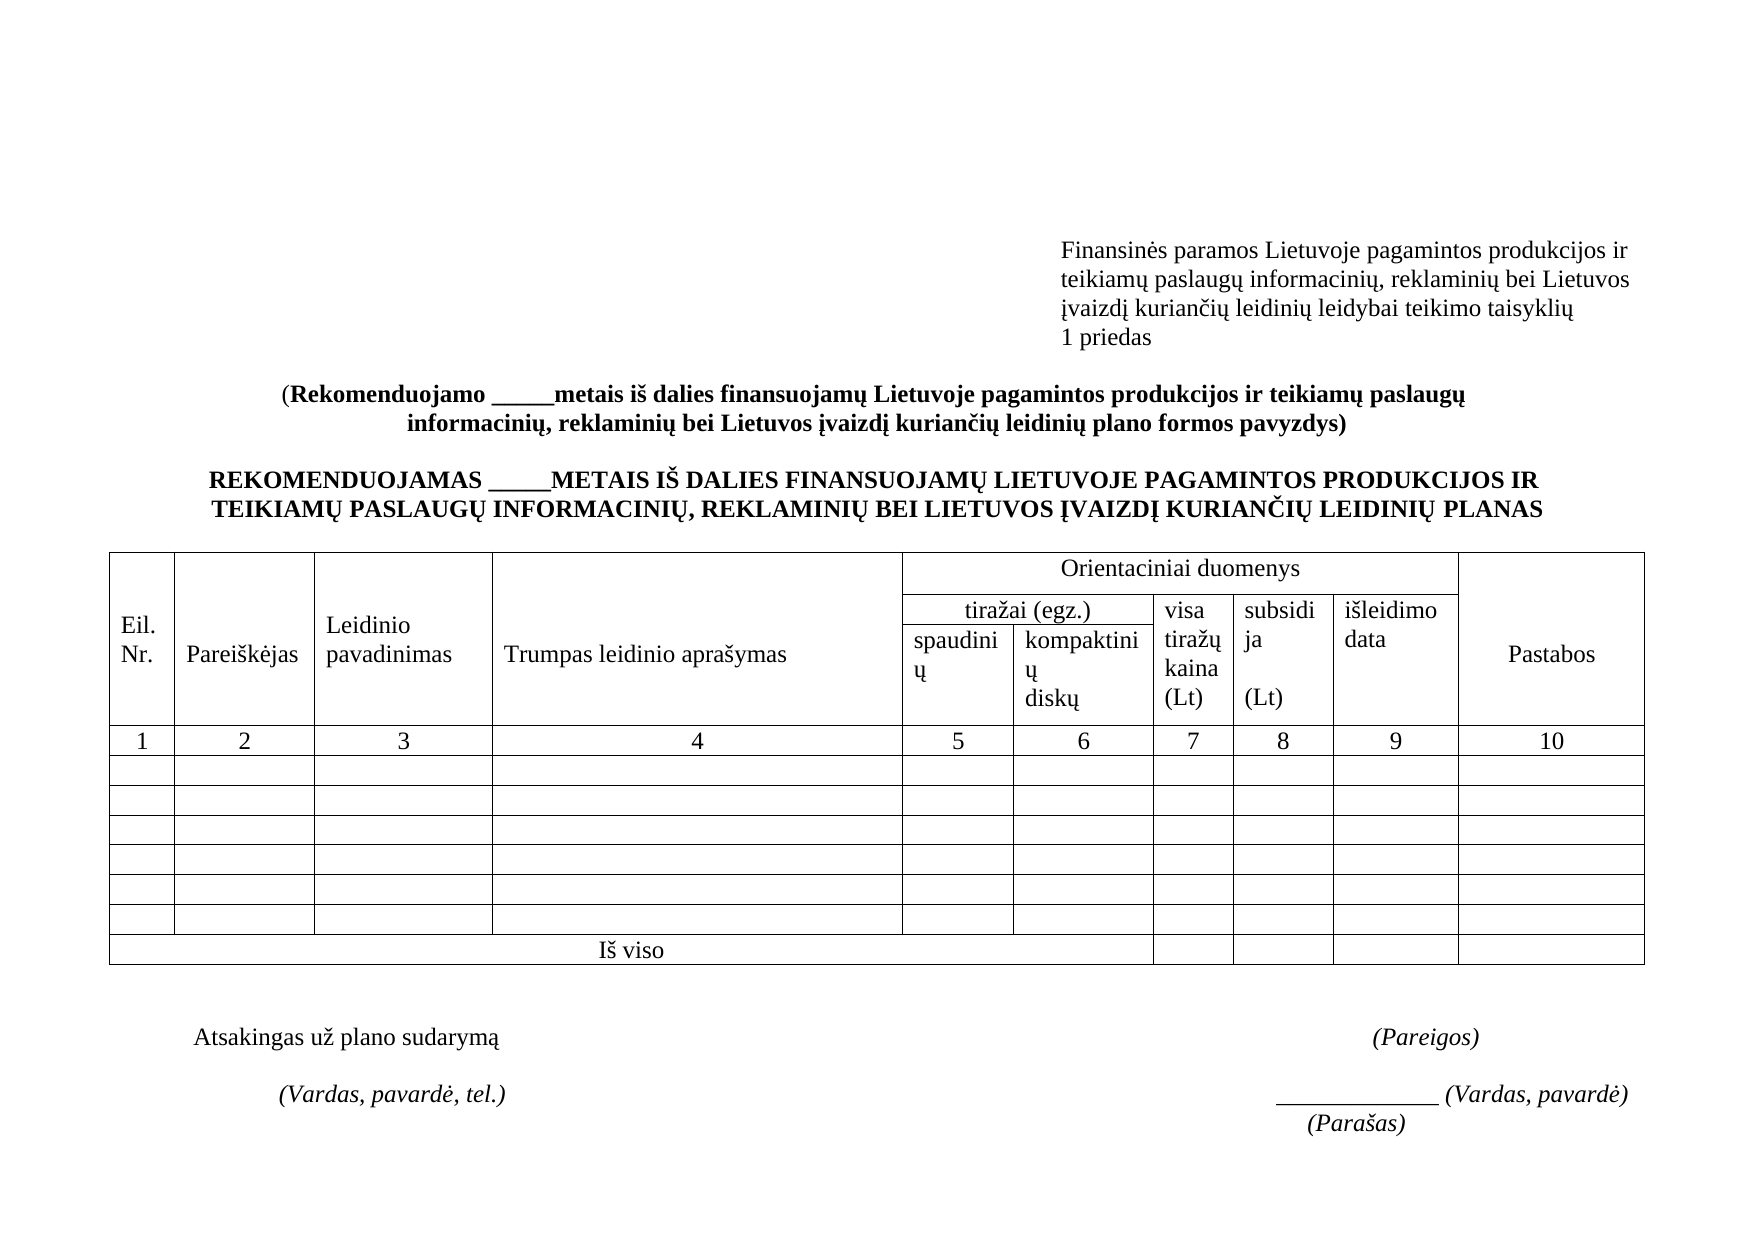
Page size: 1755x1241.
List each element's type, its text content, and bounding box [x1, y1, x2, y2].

table_cell 4 [493, 726, 902, 755]
text (Rekomenduojamo _____metais iš dalies finansuojamų Lietuvoje pagamintos produkcijos ir teikiamų paslaugų [118, 379, 1636, 408]
table_cell 3 [315, 726, 492, 755]
table_cell tiražai (egz.) [903, 595, 1153, 624]
table_cell [1334, 816, 1458, 844]
text informacinių, reklaminių bei Lietuvos įvaizdį kuriančių leidinių plano formos pavyzdys) [118, 408, 1636, 437]
table_cell [903, 875, 1013, 904]
table_cell [903, 905, 1013, 934]
text REKOMENDUOJAMAS _____METAIS IŠ DALIES FINANSUOJAMŲ LIETUVOJE PAGAMINTOS PRODUKCIJOS IR [118, 465, 1636, 494]
table_cell [1154, 756, 1233, 785]
table_cell 6 [1014, 726, 1153, 755]
text (Parašas) [118, 1108, 1636, 1137]
table_header Trumpas leidinio aprašymas [493, 553, 902, 725]
table_cell [175, 845, 314, 874]
table_cell [1459, 905, 1644, 934]
table_cell [1334, 875, 1458, 904]
table_cell [1334, 845, 1458, 874]
table_cell [1334, 756, 1458, 785]
table_cell [903, 756, 1013, 785]
table_cell [1014, 786, 1153, 814]
text TEIKIAMŲ PASLAUGŲ INFORMACINIŲ, REKLAMINIŲ BEI LIETUVOS ĮVAIZDĮ KURIANČIŲ LEIDINIŲ PLANAS [118, 494, 1636, 523]
table_cell visa tiražų kaina (Lt) [1154, 595, 1233, 725]
table_cell [315, 756, 492, 785]
table_cell [1014, 875, 1153, 904]
text 1 priedas [118, 322, 1636, 350]
table_cell išleidimo data [1334, 595, 1458, 725]
table_cell [1459, 875, 1644, 904]
table_cell [315, 845, 492, 874]
table_cell [1014, 816, 1153, 844]
table_cell 1 [110, 726, 174, 755]
text Finansinės paramos Lietuvoje pagamintos produkcijos ir [118, 235, 1636, 264]
text teikiamų paslaugų informacinių, reklaminių bei Lietuvos [118, 264, 1636, 293]
table_cell [1234, 875, 1333, 904]
table_cell [1234, 905, 1333, 934]
table_cell [1459, 816, 1644, 844]
table_cell [493, 905, 902, 934]
table_cell [1014, 845, 1153, 874]
table_header Orientaciniai duomenys [903, 553, 1458, 594]
table_cell [493, 756, 902, 785]
table_cell [110, 816, 174, 844]
table_cell [903, 845, 1013, 874]
table_cell [1154, 875, 1233, 904]
table_cell [1154, 845, 1233, 874]
table_cell [1154, 905, 1233, 934]
table_cell [1014, 756, 1153, 785]
text Atsakingas už plano sudarymą (Pareigos) [118, 1022, 1636, 1051]
table_cell [493, 786, 902, 814]
table_cell [110, 845, 174, 874]
table_cell 9 [1334, 726, 1458, 755]
table_cell [493, 875, 902, 904]
table_cell [1234, 816, 1333, 844]
table_cell [903, 786, 1013, 814]
table_cell [175, 816, 314, 844]
table_cell [1459, 756, 1644, 785]
table_cell [903, 816, 1013, 844]
table_cell [1459, 845, 1644, 874]
table_cell [1234, 756, 1333, 785]
table_cell kompaktinių diskų [1014, 625, 1153, 725]
table_header Leidinio pavadinimas [315, 553, 492, 725]
table_cell [1014, 905, 1153, 934]
table_cell [1334, 935, 1458, 963]
table_cell 8 [1234, 726, 1333, 755]
table_cell 7 [1154, 726, 1233, 755]
table_cell [315, 816, 492, 844]
table_cell [1154, 816, 1233, 844]
table_cell [175, 875, 314, 904]
table_cell [175, 905, 314, 934]
table_cell [493, 845, 902, 874]
table_header Eil. Nr. [110, 553, 174, 725]
table_cell subsidija (Lt) [1234, 595, 1333, 725]
table_header Pareiškėjas [175, 553, 314, 725]
table_cell [1234, 935, 1333, 963]
table_cell [175, 786, 314, 814]
table_cell [1334, 786, 1458, 814]
table_cell spaudinių [903, 625, 1013, 725]
table_cell [1234, 845, 1333, 874]
table_cell [1459, 786, 1644, 814]
table_header Pastabos [1459, 553, 1644, 725]
table_cell [1234, 786, 1333, 814]
table_cell [315, 875, 492, 904]
table_cell [110, 875, 174, 904]
table_cell [1154, 935, 1233, 963]
table_cell 5 [903, 726, 1013, 755]
text įvaizdį kuriančių leidinių leidybai teikimo taisyklių [118, 293, 1636, 322]
text (Vardas, pavardė, tel.) _____________ (Vardas, pavardė) [118, 1079, 1636, 1108]
table_cell [493, 816, 902, 844]
table_cell [1154, 786, 1233, 814]
table_cell [110, 756, 174, 785]
table_cell [110, 905, 174, 934]
table_cell Iš viso [110, 935, 1153, 963]
table_cell [1334, 905, 1458, 934]
table_cell [315, 786, 492, 814]
table_cell 10 [1459, 726, 1644, 755]
table_cell 2 [175, 726, 314, 755]
table_cell [175, 756, 314, 785]
table_cell [315, 905, 492, 934]
table_cell [110, 786, 174, 814]
table_cell [1459, 935, 1644, 963]
